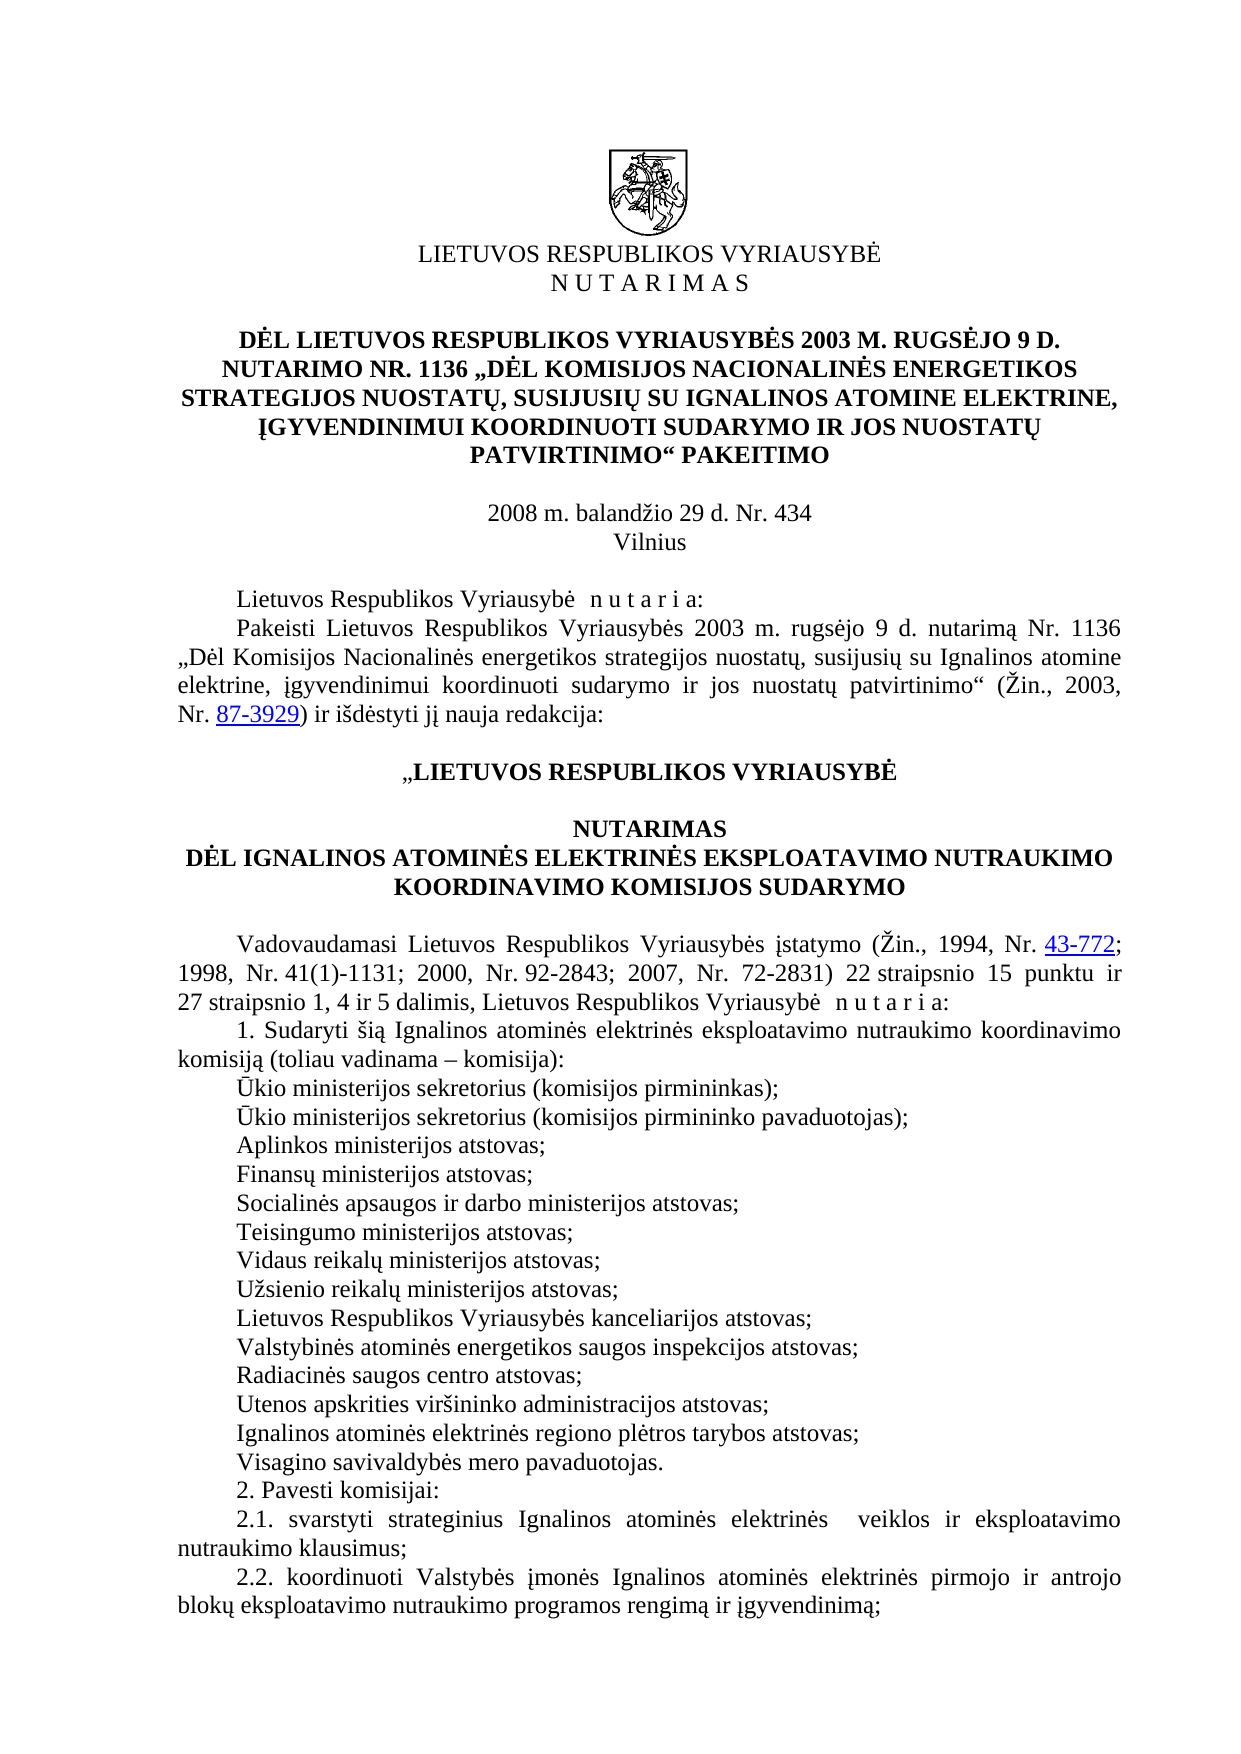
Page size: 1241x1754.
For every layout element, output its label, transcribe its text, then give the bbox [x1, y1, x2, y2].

text Ignalinos atominės elektrinės regiono plėtros tarybos atstovas; [177, 1418, 1122, 1447]
text Ūkio ministerijos sekretorius (komisijos pirmininkas); [177, 1073, 1122, 1102]
text Finansų ministerijos atstovas; [177, 1159, 1122, 1188]
text 2.1. svarstyti strateginius Ignalinos atominės elektrinės veiklos ir eksploatavimo nutraukimo klausimus; [177, 1504, 1122, 1562]
text Lietuvos Respublikos Vyriausybės kanceliarijos atstovas; [177, 1303, 1122, 1332]
text Vidaus reikalų ministerijos atstovas; [177, 1245, 1122, 1274]
text Pakeisti Lietuvos Respublikos Vyriausybės 2003 m. rugsėjo 9 d. nutarimą Nr. 1136 „Dėl Komisijos Nacionalinės energetikos strategijos nuostatų, susijusių su Ignalinos atomine elektrine, įgyvendinimui koordinuoti sudarymo ir jos nuostatų patvirtinimo“ (Žin., 2003, Nr. 87-3929) ir išdėstyti jį nauja redakcija: [177, 613, 1122, 728]
text Lietuvos Respublikos Vyriausybė [177, 239, 1122, 268]
text Socialinės apsaugos ir darbo ministerijos atstovas; [177, 1188, 1122, 1217]
text Aplinkos ministerijos atstovas; [177, 1130, 1122, 1159]
text Ūkio ministerijos sekretorius (komisijos pirmininko pavaduotojas); [177, 1102, 1122, 1130]
text „LIETUVOS RESPUBLIKOS VYRIAUSYBĖ [177, 757, 1122, 785]
text DĖL lietuvos respublikos vyriausybės 2003 m. rugsėjo 9 d. nutarimo Nr. 1136 „dėl komisijos nacionalinės energetikos strategijos nuostatų, susijusių su ignalinos atomine elektrine, įgyvendinimui koordinuoti sudarymo ir jos nuostatų patvirtinimo“ pakeitimo [177, 325, 1122, 469]
text Dėl Ignalinos atominės elektrinės eksploatavimo nutraukimo koordinavimo komisijos sudarymo [177, 843, 1122, 900]
text Radiacinės saugos centro atstovas; [177, 1360, 1122, 1389]
text Vadovaudamasi Lietuvos Respublikos Vyriausybės įstatymo (Žin., 1994, Nr. 43-772; 1998, Nr. 41(1)-1131; 2000, Nr. 92-2843; 2007, Nr. 72-2831) 22 straipsnio 15 punktu ir 27 straipsnio 1, 4 ir 5 dalimis, Lietuvos Respublikos Vyriausybė nutaria: [177, 929, 1122, 1015]
text Utenos apskrities viršininko administracijos atstovas; [177, 1389, 1122, 1418]
text Vilnius [177, 527, 1122, 555]
text NUTARIMAS [177, 814, 1122, 843]
text Teisingumo ministerijos atstovas; [177, 1217, 1122, 1245]
text Užsienio reikalų ministerijos atstovas; [177, 1274, 1122, 1303]
text Visagino savivaldybės mero pavaduotojas. [177, 1447, 1122, 1475]
text 2008 m. balandžio 29 d. Nr. 434 [177, 498, 1122, 527]
text Valstybinės atominės energetikos saugos inspekcijos atstovas; [177, 1332, 1122, 1360]
text 1. Sudaryti šią Ignalinos atominės elektrinės eksploatavimo nutraukimo koordinavimo komisiją (toliau vadinama – komisija): [177, 1015, 1122, 1073]
text NUTARIMAS [177, 268, 1122, 297]
text 2. Pavesti komisijai: [177, 1475, 1122, 1504]
text Lietuvos Respublikos Vyriausybė nutaria: [177, 584, 1122, 613]
text 2.2. koordinuoti Valstybės įmonės Ignalinos atominės elektrinės pirmojo ir antrojo blokų eksploatavimo nutraukimo programos rengimą ir įgyvendinimą; [177, 1562, 1122, 1619]
